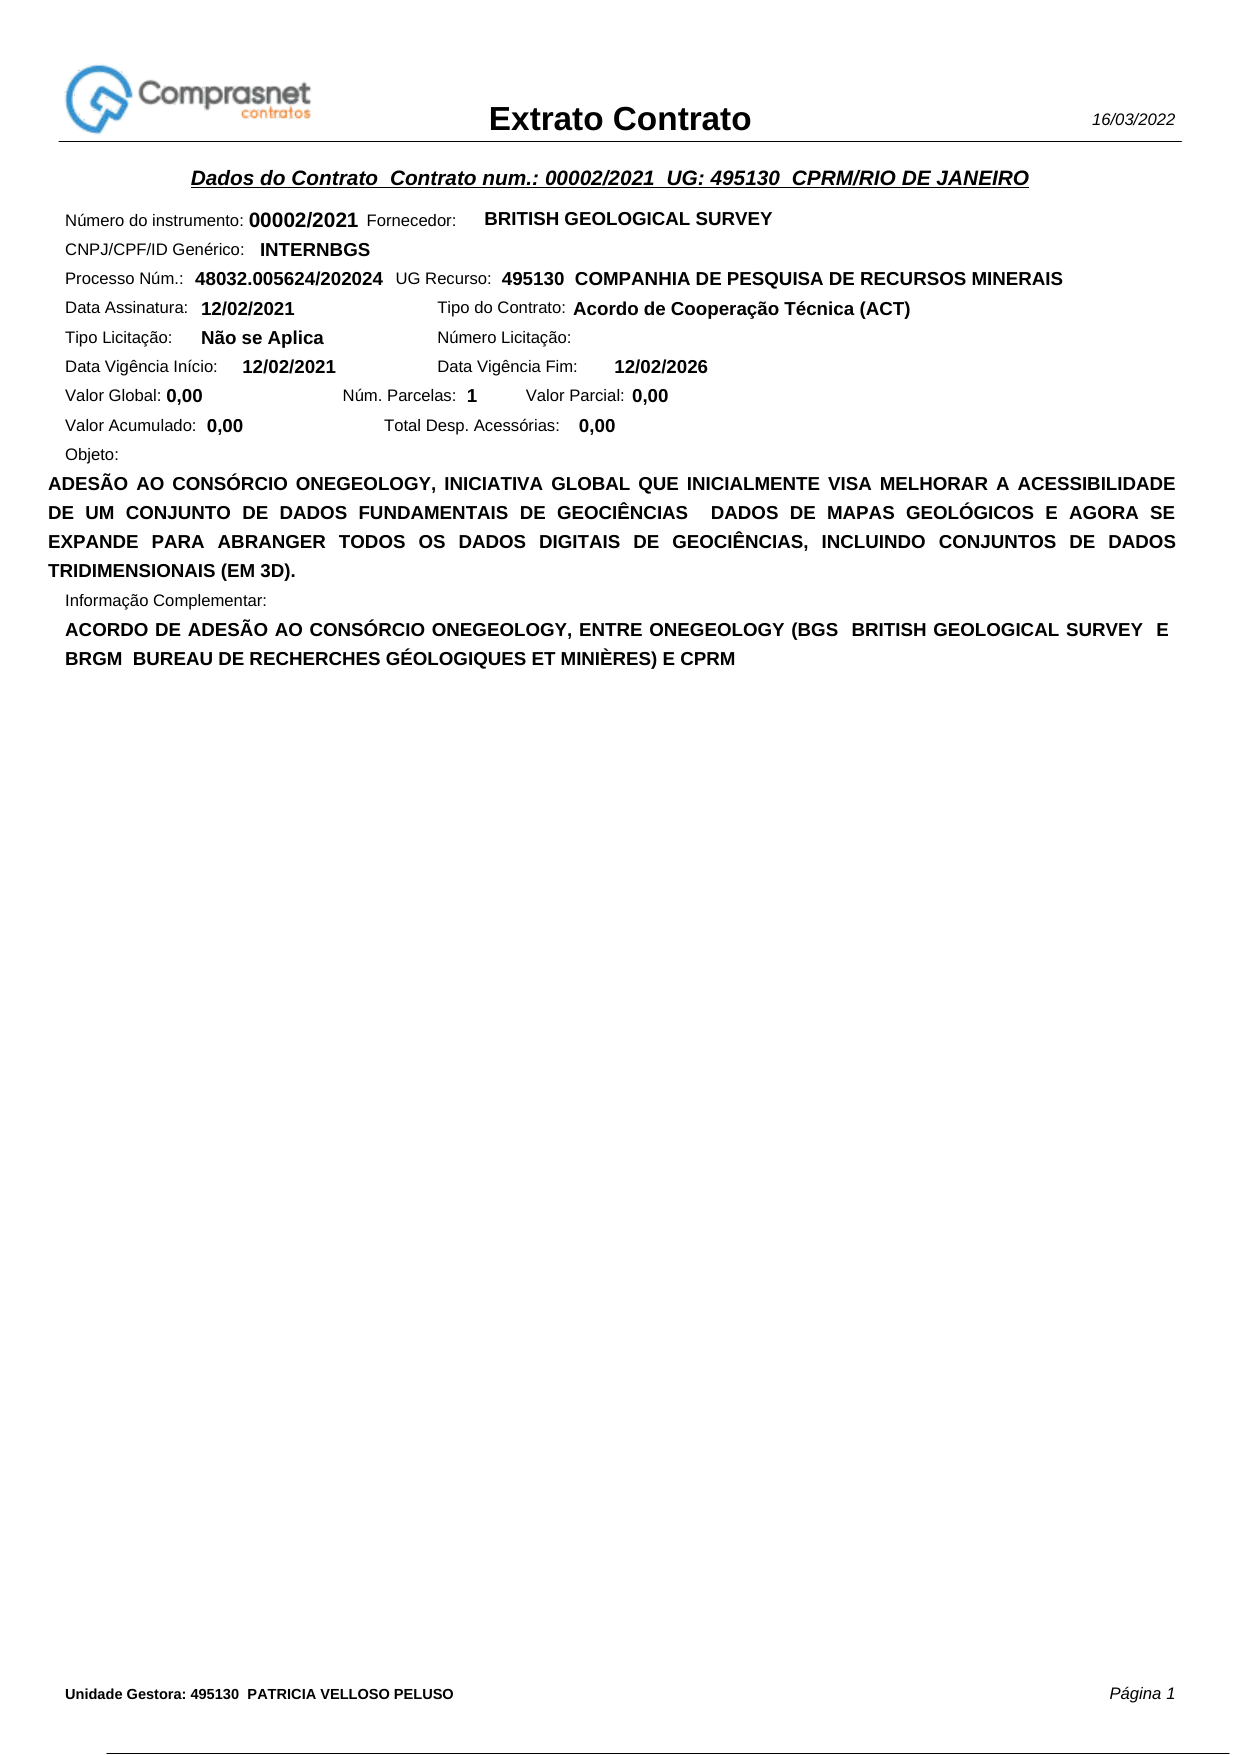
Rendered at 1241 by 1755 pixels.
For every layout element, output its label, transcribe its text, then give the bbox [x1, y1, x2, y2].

text Data Assinatura: 12/02/2021 Tipo do Contrato: Acordo de Cooperação Técnica (ACT) [65, 297, 1193, 319]
text Número do instrumento: 00002/2021 Fornecedor: BRITISH GEOLOGICAL SURVEY [65, 207, 1193, 231]
text ADESÃO AO CONSÓRCIO ONEGEOLOGY, INICIATIVA GLOBAL QUE INICIALMENTE VISA MELHORAR A ACESSIBILIDADE DE UM CONJUNTO DE DADOS FUNDAMENTAIS DE GEOCIÊNCIAS ­ DADOS DE MAPAS GEOLÓGICOS E AGORA SE EXPANDE PARA ABRANGER TODOS OS DADOS DIGITAIS DE GEOCIÊNCIAS, INCLUINDO CONJUNTOS DE DADOS TRIDIMENSIONAIS (EM 3D). [48, 473, 1176, 582]
text ACORDO DE ADESÃO AO CONSÓRCIO ONEGEOLOGY, ENTRE ONEGEOLOGY (BGS ­ BRITISH GEOLOGICAL SURVEY E BRGM ­ BUREAU DE RECHERCHES GÉOLOGIQUES ET MINIÈRES) E CPRM [65, 619, 1193, 669]
text Tipo Licitação: Não se Aplica Número Licitação: [65, 327, 1193, 348]
text CNPJ/CPF/ID Genérico: INTERNBGS [65, 238, 1193, 260]
text Processo Núm.: 48032.005624/2020­24 UG Recurso: 495130 ­ COMPANHIA DE PESQUISA DE RECURSOS MINERAIS [65, 268, 1193, 289]
text Data Vigência Início: 12/02/2021 Data Vigência Fim: 12/02/2026 Valor Global: 0,00 Núm. Parcelas: 1 Valor Parcial: 0,00 Valor Acumulado: 0,00 Total Desp. Acessórias: 0,00 [65, 356, 709, 436]
text Informação Complementar: [65, 591, 1193, 610]
text Dados do Contrato ­ Contrato num.: 00002/2021 ­ UG: 495130 ­ CPRM/RIO DE JANEIRO [65, 166, 1193, 190]
text Objeto: [65, 445, 1193, 464]
